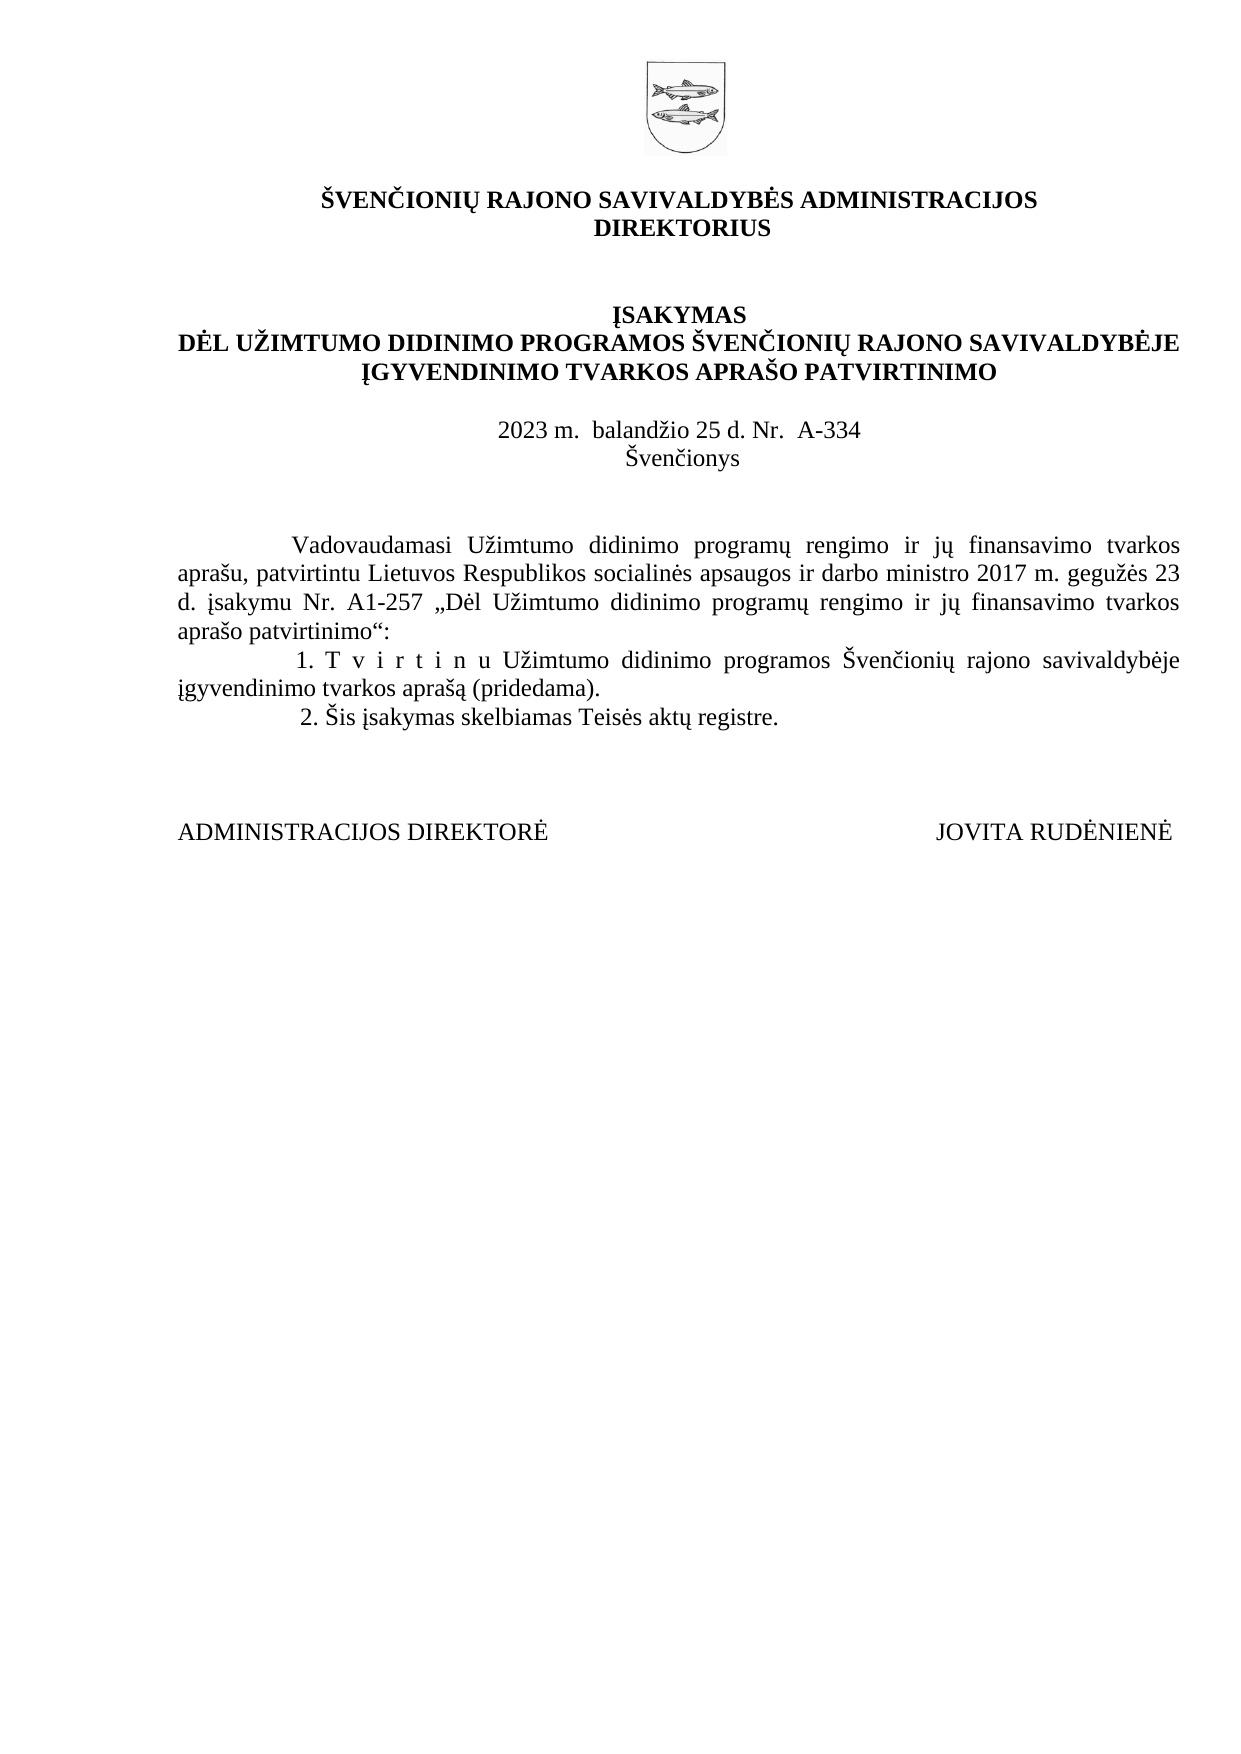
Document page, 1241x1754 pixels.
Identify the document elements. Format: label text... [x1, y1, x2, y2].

text DIREKTORIUS [177, 213, 1181, 242]
text DĖL UŽIMTUMO DIDINIMO PROGRAMOS ŠVENČIONIŲ RAJONO SAVIVALDYBĖJE ĮGYVENDINIMO TVARKOS APRAŠO PATVIRTINIMO [177, 328, 1181, 386]
text 2. Šis įsakymas skelbiamas Teisės aktų registre. [177, 702, 1181, 731]
text ŠVENČIONIŲ RAJONO SAVIVALDYBĖS ADMINISTRACIJOS [177, 185, 1181, 213]
text 1. T v i r t i n u Užimtumo didinimo programos Švenčionių rajono savivaldybėje įgyvendinimo tvarkos aprašą (pridedama). [177, 645, 1181, 702]
text 2023 m. balandžio 25 d. Nr. A-334 [177, 415, 1181, 443]
text ADMINISTRACIJOS DIREKTORĖ JOVITA RUDĖNIENĖ [177, 817, 1181, 846]
text ĮSAKYMAS [177, 300, 1181, 328]
text Vadovaudamasi Užimtumo didinimo programų rengimo ir jų finansavimo tvarkos aprašu, patvirtintu Lietuvos Respublikos socialinės apsaugos ir darbo ministro 2017 m. gegužės 23 d. įsakymu Nr. A1-257 „Dėl Užimtumo didinimo programų rengimo ir jų finansavimo tvarkos aprašo patvirtinimo“: [177, 530, 1181, 645]
subtitle Švenčionys [177, 443, 1181, 472]
